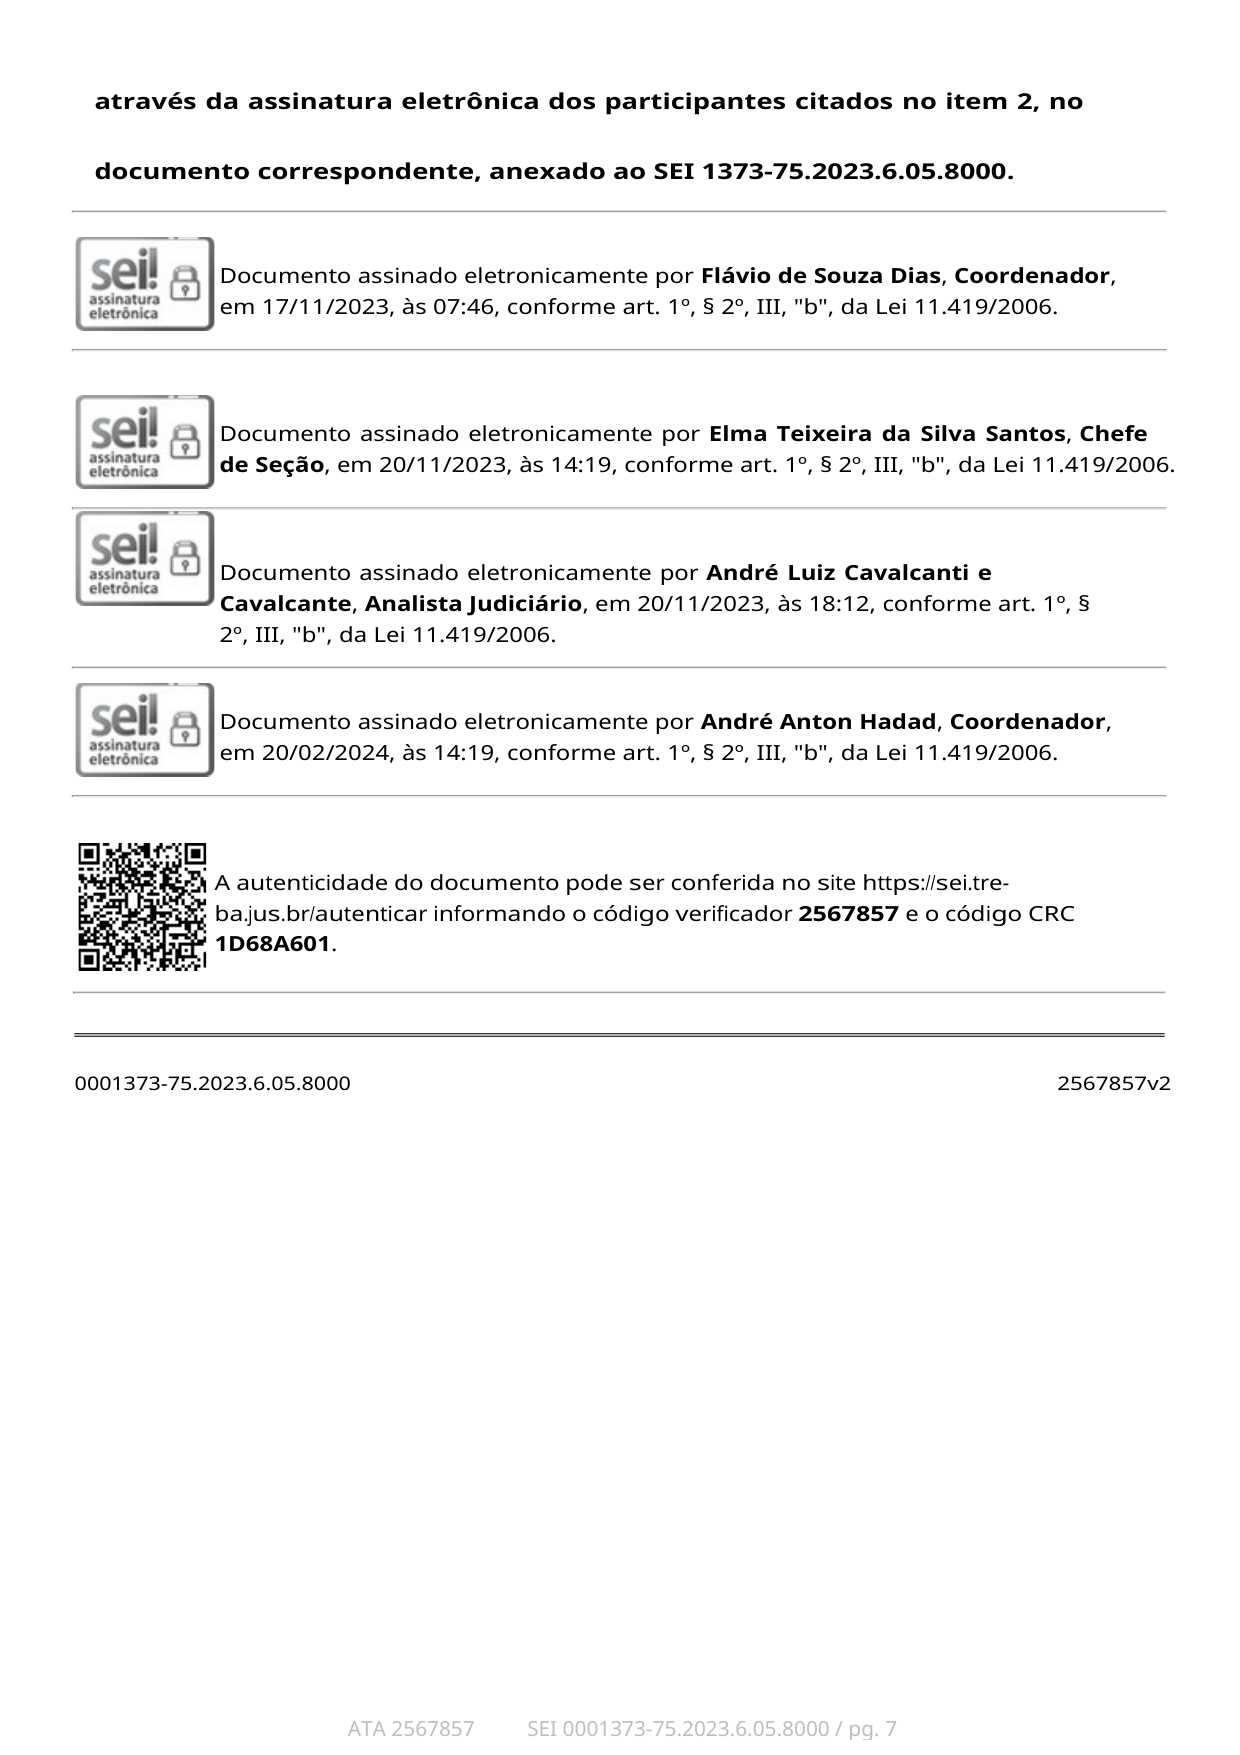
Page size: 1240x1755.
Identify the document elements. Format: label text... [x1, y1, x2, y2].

text A autenticidade do documento pode ser conferida no site https://sei.tre- ba.jus.br/autenticar informando o código verificador 2567857 e o código CRC 1D68A601. [214, 868, 1164, 958]
text Documento assinado eletronicamente por André Luiz Cavalcanti e Cavalcante, Analista Judiciário, em 20/11/2023, às 18:12, conforme art. 1º, § 2º, III, "b", da Lei 11.419/2006. [219, 558, 1117, 648]
text 0001373-75.2023.6.05.8000 2567857v2 [74, 1074, 1185, 1095]
subtitle através da assinatura eletrônica dos participantes citados no item 2, no documento correspondente, anexado ao SEI 1373-75.2023.6.05.8000. [94, 86, 1117, 186]
text Documento assinado eletronicamente por Flávio de Souza Dias, Coordenador, em 17/11/2023, às 07:46, conforme art. 1º, § 2º, III, "b", da Lei 11.419/2006. [219, 261, 1117, 320]
text Documento assinado eletronicamente por Elma Teixeira da Silva Santos, Chefe de Seção, em 20/11/2023, às 14:19, conforme art. 1º, § 2º, III, "b", da Lei 11.419/2006. [219, 419, 1185, 478]
subtitle Documento assinado eletronicamente por André Anton Hadad, Coordenador, em 20/02/2024, às 14:19, conforme art. 1º, § 2º, III, "b", da Lei 11.419/2006. [219, 707, 1117, 766]
